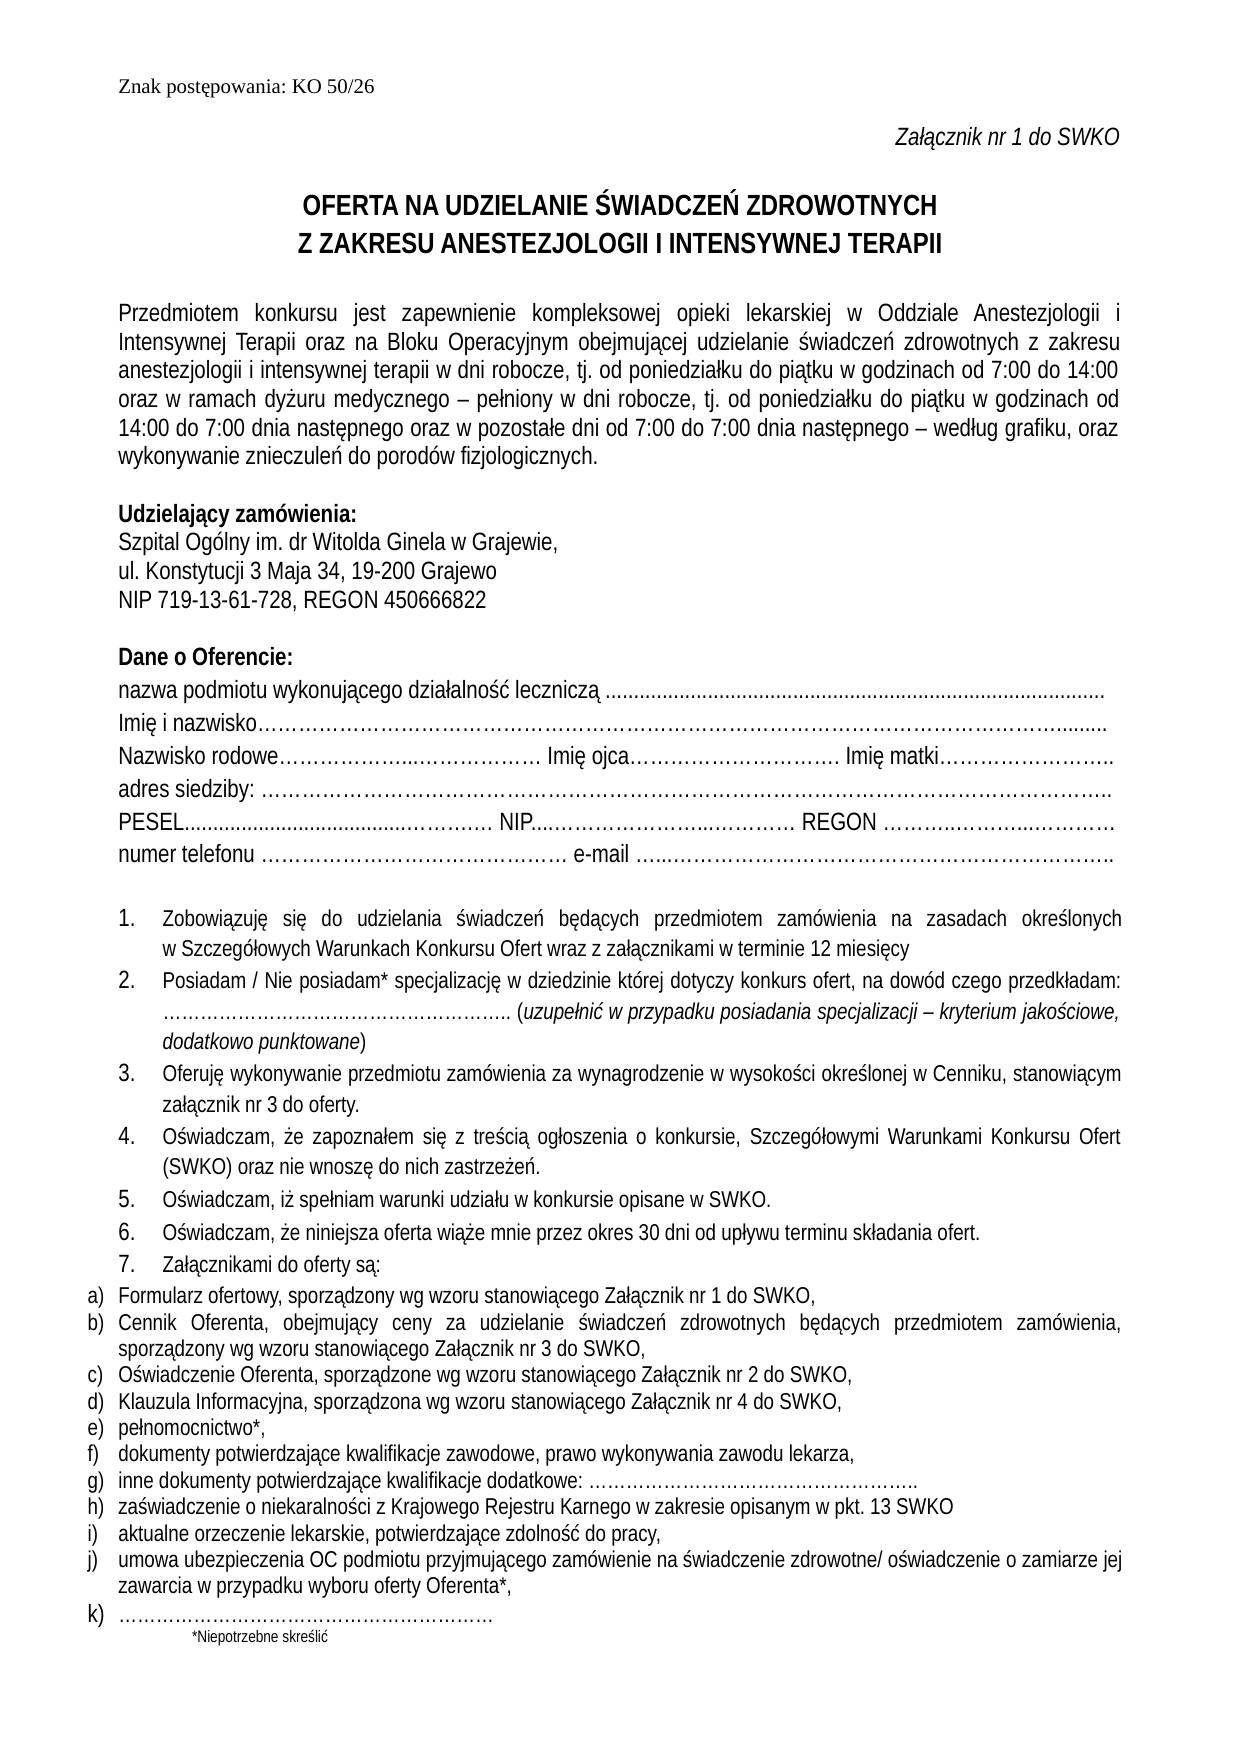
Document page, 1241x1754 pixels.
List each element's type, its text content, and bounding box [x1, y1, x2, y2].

text Imię i nazwisko………………………………………………………………………………………………………......... [118, 708, 1122, 736]
list Oferuję wykonywanie przedmiotu zamówienia za wynagrodzenie w wysokości określonej w Cenniku, stanowiącym załącznik nr 3 do oferty. [118, 1058, 1122, 1117]
text NIP 719-13-61-728, REGON 450666822 [118, 584, 1122, 613]
text Udzielający zamówienia: [118, 499, 1122, 527]
list Oświadczenie Oferenta, sporządzone wg wzoru stanowiącego Załącznik nr 2 do SWKO, [87, 1361, 1122, 1388]
text *Niepotrzebne skreślić [192, 1627, 1122, 1646]
text adres siedziby: …………………………………………………………………………………………………………….. [118, 773, 1122, 802]
text numer telefonu ……………………………………… e-mail …...……………………………………………………….. [118, 839, 1122, 868]
text nazwa podmiotu wykonującego działalność leczniczą ........................................................................................ [118, 675, 1122, 703]
list Oświadczam, iż spełniam warunki udziału w konkursie opisane w SWKO. [118, 1183, 1122, 1212]
subtitle Przedmiotem konkursu jest zapewnienie kompleksowej opieki lekarskiej w Oddziale Anestezjologii i Intensywnej Terapii oraz na Bloku Operacyjnym obejmującej udzielanie świadczeń zdrowotnych z zakresu anestezjologii i intensywnej terapii w dni robocze, tj. od poniedziałku do piątku w godzinach od 7:00 do 14:00 oraz w ramach dyżuru medycznego – pełniony w dni robocze, tj. od poniedziałku do piątku w godzinach od 14:00 do 7:00 dnia następnego oraz w pozostałe dni od 7:00 do 7:00 dnia następnego – według grafiku, oraz wykonywanie znieczuleń do porodów fizjologicznych. [118, 298, 1122, 470]
text ul. Konstytucji 3 Maja 34, 19-200 Grajewo [118, 556, 1122, 584]
list Cennik Oferenta, obejmujący ceny za udzielanie świadczeń zdrowotnych będących przedmiotem zamówienia, sporządzony wg wzoru stanowiącego Załącznik nr 3 do SWKO, [87, 1309, 1122, 1361]
text Szpital Ogólny im. dr Witolda Ginela w Grajewie, [118, 527, 1122, 556]
text Załącznik nr 1 do SWKO [118, 122, 1122, 151]
text Z ZAKRESU ANESTEZJOLOGII I INTENSYWNEJ TERAPII [118, 226, 1122, 260]
list pełnomocnictwo*, [87, 1414, 1122, 1440]
list aktualne orzeczenie lekarskie, potwierdzające zdolność do pracy, [87, 1519, 1122, 1546]
list …………………………………………………… [87, 1598, 1122, 1627]
list Formularz ofertowy, sporządzony wg wzoru stanowiącego Załącznik nr 1 do SWKO, [87, 1282, 1122, 1309]
list dokumenty potwierdzające kwalifikacje zawodowe, prawo wykonywania zawodu lekarza, [87, 1440, 1122, 1467]
list Klauzula Informacyjna, sporządzona wg wzoru stanowiącego Załącznik nr 4 do SWKO, [87, 1388, 1122, 1414]
list Załącznikami do oferty są: [118, 1249, 1122, 1278]
list Zobowiązuję się do udzielania świadczeń będących przedmiotem zamówienia na zasadach określonych w Szczegółowych Warunkach Konkursu Ofert wraz z załącznikami w terminie 12 miesięcy [118, 902, 1122, 961]
list umowa ubezpieczenia OC podmiotu przyjmującego zamówienie na świadczenie zdrowotne/ oświadczenie o zamiarze jej zawarcia w przypadku wyboru oferty Oferenta*, [87, 1546, 1122, 1598]
list Posiadam / Nie posiadam* specjalizację w dziedzinie której dotyczy konkurs ofert, na dowód czego przedkładam: ……………………………………………….. (uzupełnić w przypadku posiadania specjalizacji – kryterium jakościowe, dodatkowo punktowane) [118, 965, 1122, 1054]
list Oświadczam, że niniejsza oferta wiąże mnie przez okres 30 dni od upływu terminu składania ofert. [118, 1216, 1122, 1245]
list zaświadczenie o niekaralności z Krajowego Rejestru Karnego w zakresie opisanym w pkt. 13 SWKO [87, 1493, 1122, 1519]
text Dane o Oferencie: [118, 642, 1122, 671]
list inne dokumenty potwierdzające kwalifikacje dodatkowe: …………………………………………….. [87, 1467, 1122, 1493]
text PESEL.......................................……….… NIP....…………………...………… REGON ………..………...………… [118, 806, 1122, 835]
text Nazwisko rodowe………………...……………… Imię ojca…………………………. Imię matki…………………….. [118, 741, 1122, 769]
text OFERTA NA UDZIELANIE ŚWIADCZEŃ ZDROWOTNYCH [118, 188, 1122, 221]
list Oświadczam, że zapoznałem się z treścią ogłoszenia o konkursie, Szczegółowymi Warunkami Konkursu Ofert (SWKO) oraz nie wnoszę do nich zastrzeżeń. [118, 1121, 1122, 1180]
